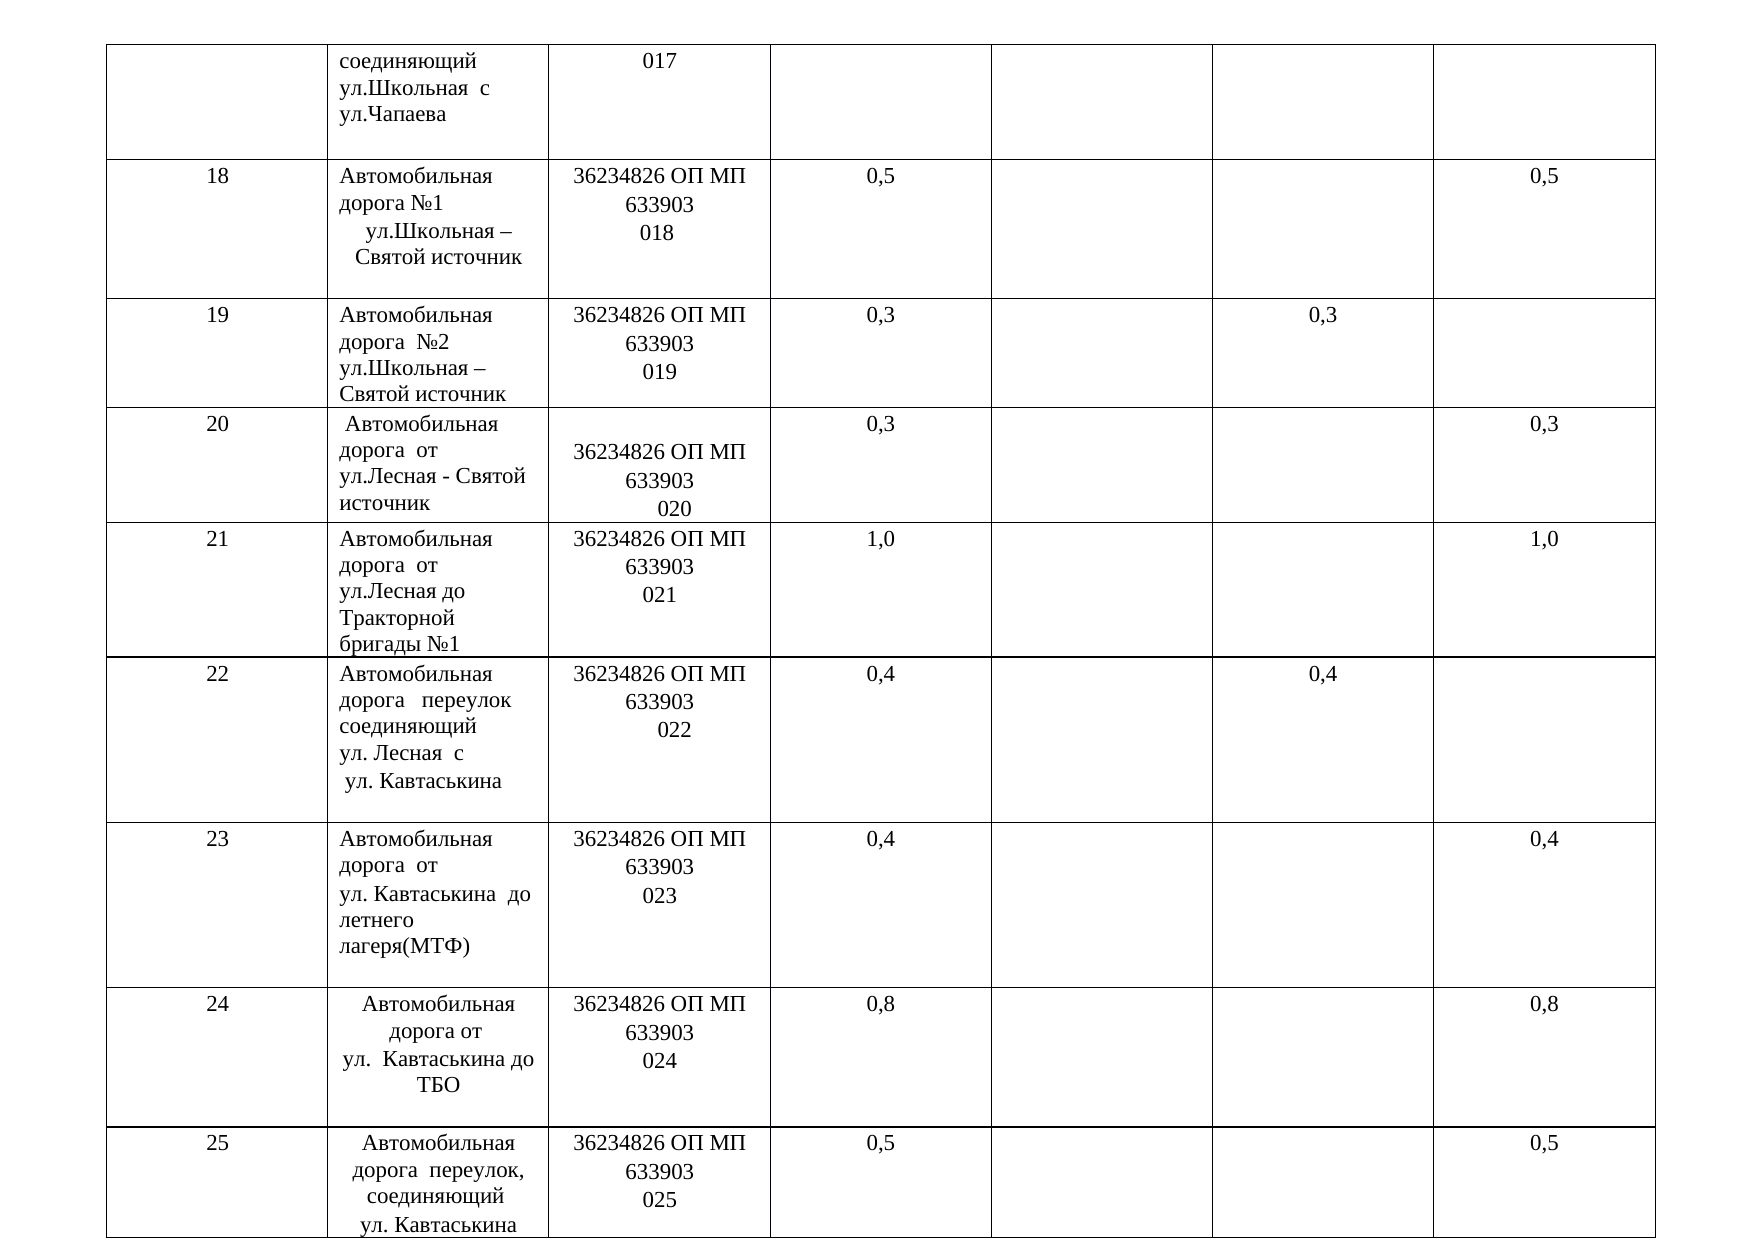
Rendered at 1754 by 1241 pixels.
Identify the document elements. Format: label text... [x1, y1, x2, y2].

table_cell 22 [107, 658, 327, 822]
table_cell 23 [107, 823, 327, 987]
table_cell [1213, 1128, 1433, 1237]
table_cell 24 [107, 988, 327, 1126]
table_cell Автомобильная дорога от ул.Лесная до Тракторной бригады №1 [328, 523, 548, 656]
table_cell 36234826 ОП МП 633903 020 [549, 408, 770, 522]
table_cell [992, 658, 1212, 822]
table_cell 0,8 [1434, 988, 1655, 1126]
table_cell Автомобильная дорога №1 ул.Школьная –Святой источник [328, 160, 548, 298]
table_cell 0,5 [771, 160, 991, 298]
table_cell [1213, 988, 1433, 1126]
table_cell соединяющий ул.Школьная с ул.Чапаева [328, 45, 548, 159]
table_cell 0,4 [1213, 658, 1433, 822]
table_cell [771, 45, 991, 159]
table_cell [1213, 45, 1433, 159]
table_cell 0,3 [771, 408, 991, 522]
table_cell 0,4 [1434, 823, 1655, 987]
table_cell 36234826 ОП МП 633903 022 [549, 658, 770, 822]
table_cell 36234826 ОП МП 633903 025 [549, 1128, 770, 1237]
table_cell 0,3 [1434, 408, 1655, 522]
table_cell 017 [549, 45, 770, 159]
table_cell 19 [107, 299, 327, 407]
table_cell [992, 45, 1212, 159]
table_cell Автомобильная дорога от ул.Лесная - Святой источник [328, 408, 548, 522]
table_cell [992, 523, 1212, 656]
table_cell 18 [107, 160, 327, 298]
table_cell [1434, 658, 1655, 822]
table_cell 0,3 [1213, 299, 1433, 407]
table_cell 0,5 [1434, 1128, 1655, 1237]
table_cell [1434, 45, 1655, 159]
table_cell Автомобильная дорога №2 ул.Школьная –Святой источник [328, 299, 548, 407]
table_cell [107, 45, 327, 159]
table_cell [992, 299, 1212, 407]
table_cell 36234826 ОП МП 633903 023 [549, 823, 770, 987]
table_cell [992, 160, 1212, 298]
table_cell Автомобильная дорога переулок, соединяющий ул. Кавтаськина [328, 1128, 548, 1237]
table_cell [1213, 160, 1433, 298]
table_cell 0,8 [771, 988, 991, 1126]
table_cell 0,3 [771, 299, 991, 407]
table_cell 1,0 [1434, 523, 1655, 656]
table_cell 36234826 ОП МП 633903 024 [549, 988, 770, 1126]
table_cell 21 [107, 523, 327, 656]
table_cell 1,0 [771, 523, 991, 656]
table_cell [1213, 823, 1433, 987]
table_cell [1213, 523, 1433, 656]
table_cell [992, 988, 1212, 1126]
table_cell [1434, 299, 1655, 407]
table_cell Автомобильная дорога от ул. Кавтаськина до ТБО [328, 988, 548, 1126]
table_cell 0,5 [771, 1128, 991, 1237]
table_cell [992, 823, 1212, 987]
table_cell Автомобильная дорога от ул. Кавтаськина до летнего лагеря(МТФ) [328, 823, 548, 987]
table_cell 20 [107, 408, 327, 522]
table_cell 0,5 [1434, 160, 1655, 298]
table_cell 0,4 [771, 658, 991, 822]
table_cell [992, 408, 1212, 522]
table_cell 36234826 ОП МП 633903 018 [549, 160, 770, 298]
table_cell [1213, 408, 1433, 522]
table_cell 0,4 [771, 823, 991, 987]
table_cell 36234826 ОП МП 633903 019 [549, 299, 770, 407]
table_cell [992, 1128, 1212, 1237]
table_cell 36234826 ОП МП 633903 021 [549, 523, 770, 656]
table_cell Автомобильная дорога переулок соединяющий ул. Лесная с ул. Кавтаськина [328, 658, 548, 822]
table_cell 25 [107, 1128, 327, 1237]
